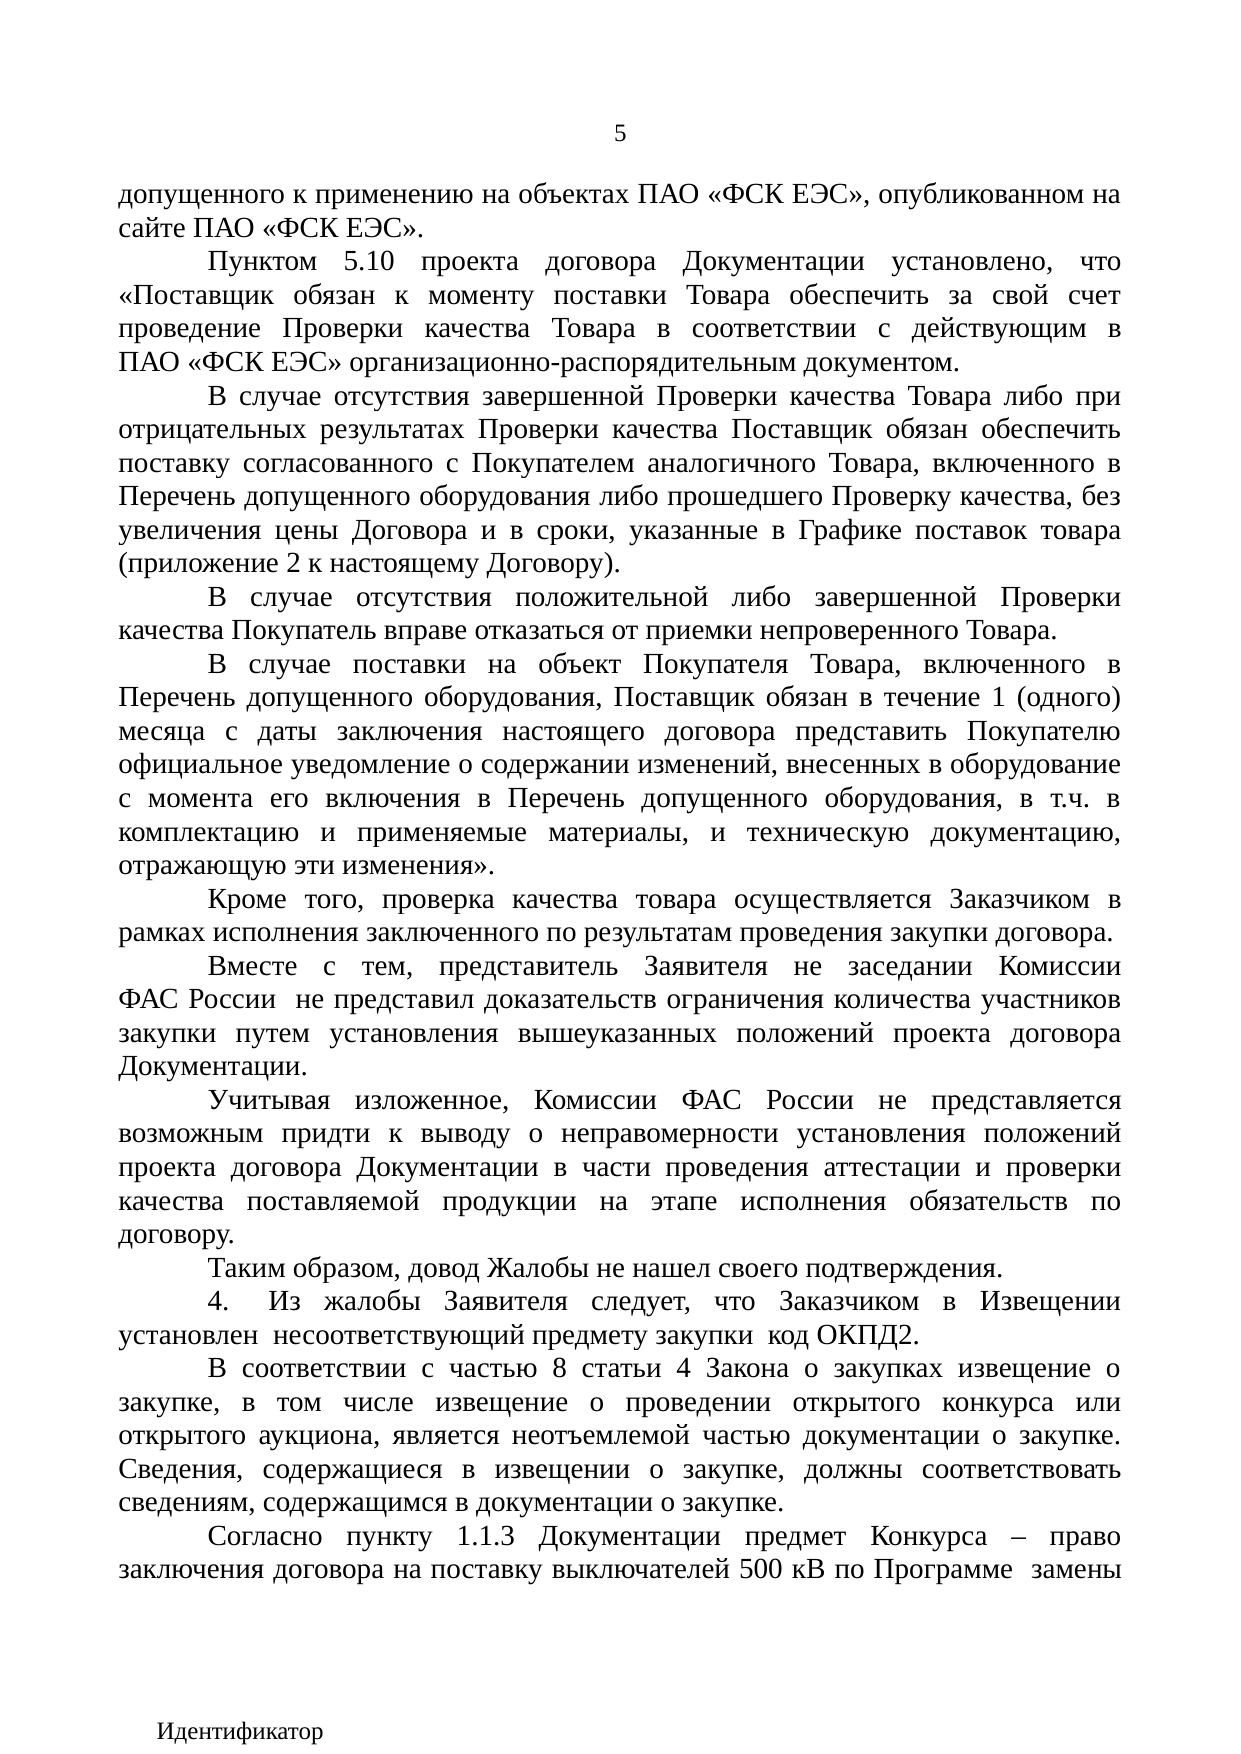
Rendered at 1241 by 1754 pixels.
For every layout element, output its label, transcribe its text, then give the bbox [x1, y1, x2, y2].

list Из жалобы Заявителя следует, что Заказчиком в Извещении установлен несоответствующий предмету закупки код ОКПД2. [118, 1283, 1122, 1350]
text Кроме того, проверка качества товара осуществляется Заказчиком в рамках исполнения заключенного по результатам проведения закупки договора. [118, 881, 1122, 948]
text В случае поставки на объект Покупателя Товара, включенного в Перечень допущенного оборудования, Поставщик обязан в течение 1 (одного) месяца с даты заключения настоящего договора представить Покупателю официальное уведомление о содержании изменений, внесенных в оборудование с момента его включения в Перечень допущенного оборудования, в т.ч. в комплектацию и применяемые материалы, и техническую документацию, отражающую эти изменения». [118, 646, 1122, 881]
text Вместе с тем, представитель Заявителя не заседании Комиссии ФАС России не представил доказательств ограничения количества участников закупки путем установления вышеуказанных положений проекта договора Документации. [118, 948, 1122, 1082]
text Согласно пункту 1.1.3 Документации предмет Конкурса – право заключения договора на поставку выключателей 500 кВ по Программе замены [118, 1518, 1122, 1585]
text допущенного к применению на объектах ПАО «ФСК ЕЭС», опубликованном на сайте ПАО «ФСК ЕЭС». [118, 176, 1122, 243]
text Таким образом, довод Жалобы не нашел своего подтверждения. [118, 1250, 1122, 1283]
text Пунктом 5.10 проекта договора Документации установлено, что «Поставщик обязан к моменту поставки Товара обеспечить за свой счет проведение Проверки качества Товара в соответствии с действующим в ПАО «ФСК ЕЭС» организационно-распорядительным документом. [118, 243, 1122, 378]
text В случае отсутствия положительной либо завершенной Проверки качества Покупатель вправе отказаться от приемки непроверенного Товара. [118, 579, 1122, 646]
text В случае отсутствия завершенной Проверки качества Товара либо при отрицательных результатах Проверки качества Поставщик обязан обеспечить поставку согласованного с Покупателем аналогичного Товара, включенного в Перечень допущенного оборудования либо прошедшего Проверку качества, без увеличения цены Договора и в сроки, указанные в Графике поставок товара (приложение 2 к настоящему Договору). [118, 378, 1122, 579]
text В соответствии с частью 8 статьи 4 Закона о закупках извещение о закупке, в том числе извещение о проведении открытого конкурса или открытого аукциона, является неотъемлемой частью документации о закупке. Сведения, содержащиеся в извещении о закупке, должны соответствовать сведениям, содержащимся в документации о закупке. [118, 1350, 1122, 1518]
text Учитывая изложенное, Комиссии ФАС России не представляется возможным придти к выводу о неправомерности установления положений проекта договора Документации в части проведения аттестации и проверки качества поставляемой продукции на этапе исполнения обязательств по договору. [118, 1082, 1122, 1250]
